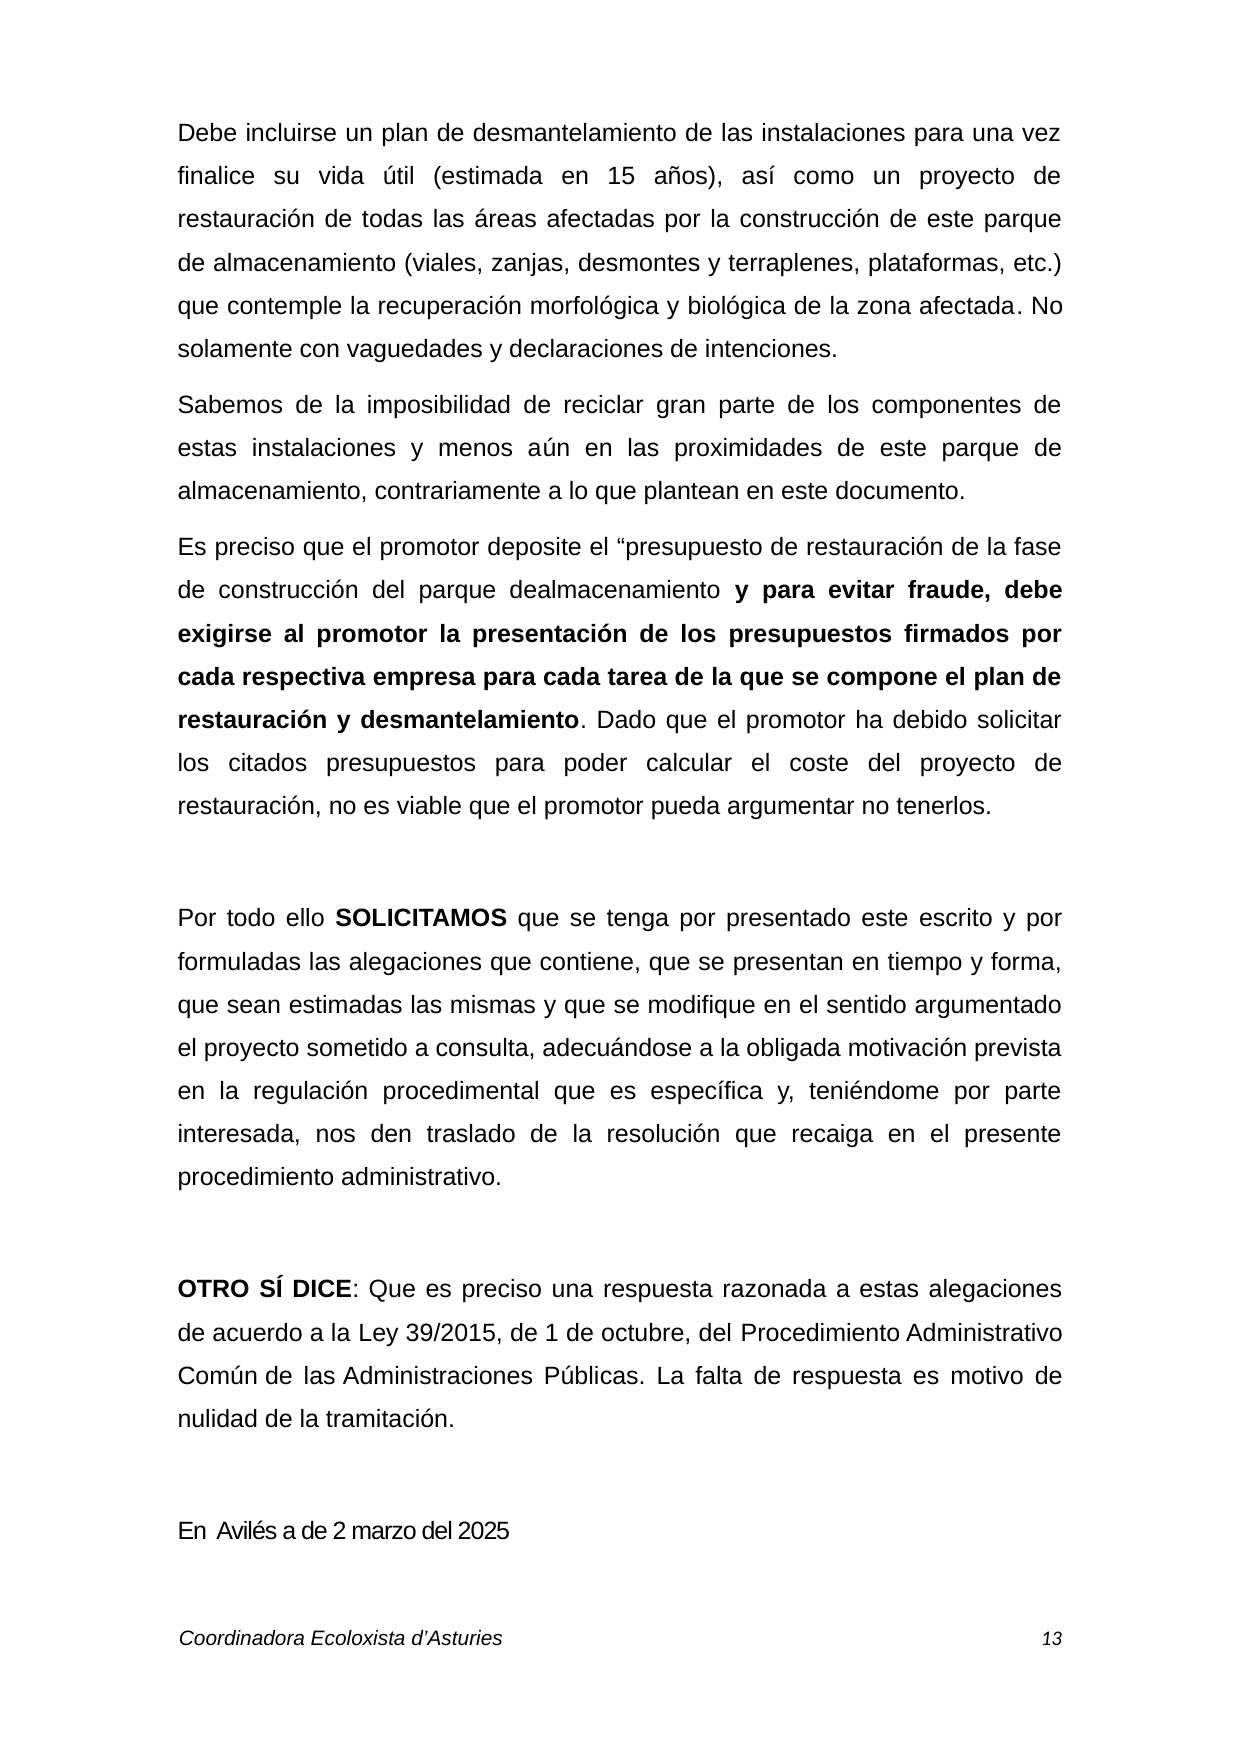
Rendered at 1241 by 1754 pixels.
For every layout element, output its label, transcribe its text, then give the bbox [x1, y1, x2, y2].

text Debe incluirse un plan de desmantelamiento de las instalaciones para una vez finalice su vida útil (estimada en 15 años), así como un proyecto de restauración de todas las áreas afectadas por la construcción de este parque de almacenamiento (viales, zanjas, desmontes y terraplenes, plataformas, etc.) que contemple la recuperación morfológica y biológica de la zona afectada. No solamente con vaguedades y declaraciones de intenciones. [177, 118, 1063, 362]
text En Avilés a de 2 marzo del 2025 [177, 1516, 1063, 1545]
text Es preciso que el promotor deposite el “presupuesto de restauración de la fase de construcción del parque dealmacenamiento y para evitar fraude, debe exigirse al promotor la presentación de los presupuestos firmados por cada respectiva empresa para cada tarea de la que se compone el plan de restauración y desmantelamiento. Dado que el promotor ha debido solicitar los citados presupuestos para poder calcular el coste del proyecto de restauración, no es viable que el promotor pueda argumentar no tenerlos. [177, 532, 1063, 820]
text Sabemos de la imposibilidad de reciclar gran parte de los componentes de estas instalaciones y menos aún en las proximidades de este parque de almacenamiento, contrariamente a lo que plantean en este documento. [177, 390, 1063, 505]
text Por todo ello SOLICITAMOS que se tenga por presentado este escrito y por formuladas las alegaciones que contiene, que se presentan en tiempo y forma, que sean estimadas las mismas y que se modifique en el sentido argumentado el proyecto sometido a consulta, adecuándose a la obligada motivación prevista en la regulación procedimental que es específica y, teniéndome por parte interesada, nos den traslado de la resolución que recaiga en el presente procedimiento administrativo. [177, 903, 1063, 1191]
text OTRO SÍ DICE: Que es preciso una respuesta razonada a estas alegaciones de acuerdo a la Ley 39/2015, de 1 de octubre, del Procedimiento Administrativo Común de las Administraciones Públicas. La falta de respuesta es motivo de nulidad de la tramitación. [177, 1274, 1063, 1432]
